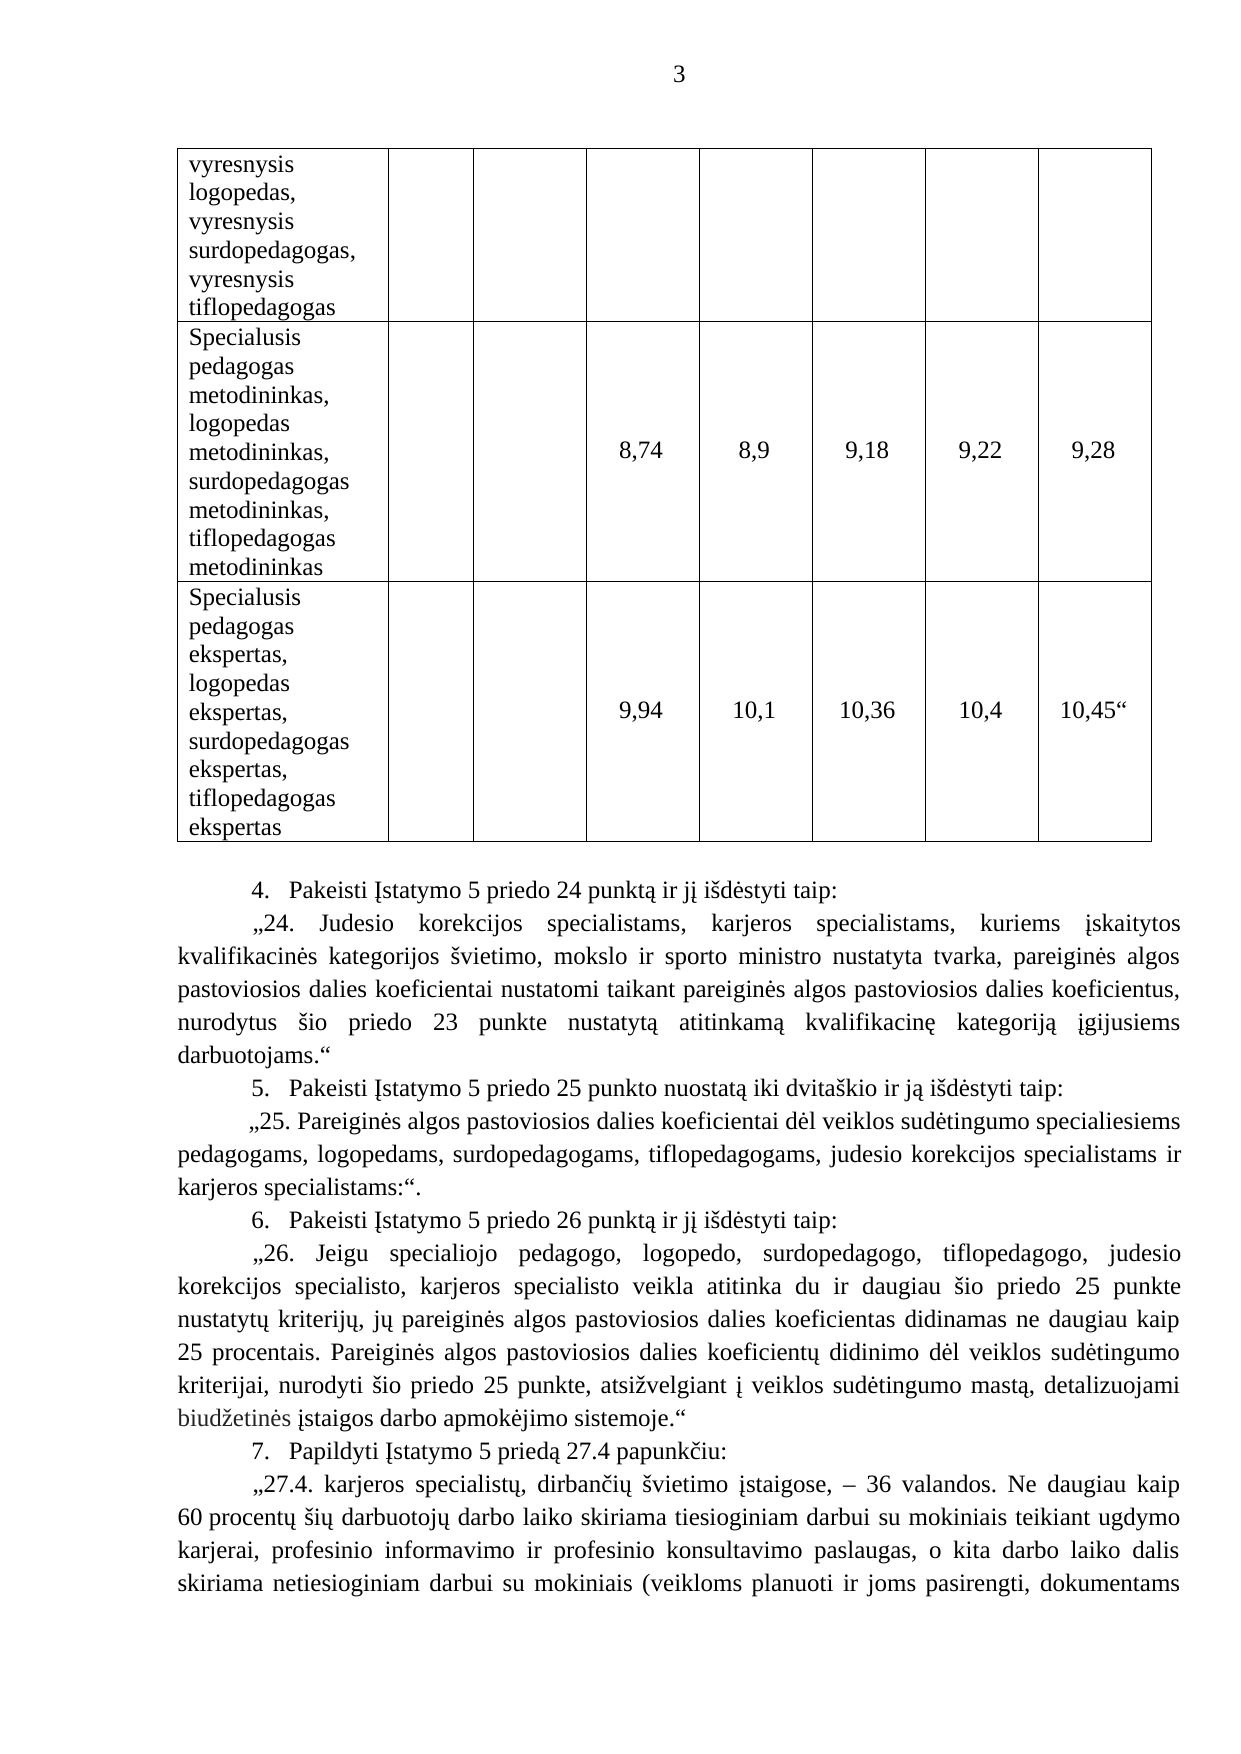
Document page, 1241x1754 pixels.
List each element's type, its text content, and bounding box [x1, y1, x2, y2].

table_cell [389, 582, 473, 841]
text 6. Pakeisti Įstatymo 5 priedo 26 punktą ir jį išdėstyti taip: [251, 1205, 1181, 1234]
text „27.4. karjeros specialistų, dirbančių švietimo įstaigose, – 36 valandos. Ne daugiau kaip 60 procentų šių darbuotojų darbo laiko skiriama tiesioginiam darbui su mokiniais teikiant ugdymo karjerai, profesinio informavimo ir profesinio konsultavimo paslaugas, o kita darbo laiko dalis skiriama netiesioginiam darbui su mokiniais (veikloms planuoti ir joms pasirengti, dokumentams [177, 1469, 1181, 1597]
table_cell 8,9 [700, 322, 812, 581]
table_cell 9,28 [1039, 322, 1151, 581]
table_cell [587, 149, 699, 321]
table_cell [474, 149, 586, 321]
table_cell 9,94 [587, 582, 699, 841]
text 5. Pakeisti Įstatymo 5 priedo 25 punkto nuostatą iki dvitaškio ir ją išdėstyti taip: [251, 1073, 1181, 1102]
table_cell Specialusis pedagogas metodininkas, logopedas metodininkas, surdopedagogas metodininkas, tiflopedagogas metodininkas [178, 322, 388, 581]
table_cell vyresnysis logopedas, vyresnysis surdopedagogas, vyresnysis tiflopedagogas [178, 149, 388, 321]
table_cell Specialusis pedagogas ekspertas, logopedas ekspertas, surdopedagogas ekspertas, tiflopedagogas ekspertas [178, 582, 388, 841]
table_cell 9,22 [926, 322, 1038, 581]
table_cell [389, 322, 473, 581]
table_cell [389, 149, 473, 321]
text 7. Papildyti Įstatymo 5 priedą 27.4 papunkčiu: [251, 1436, 1181, 1465]
table_cell [474, 582, 586, 841]
table_cell 10,1 [700, 582, 812, 841]
text 4. Pakeisti Įstatymo 5 priedo 24 punktą ir jį išdėstyti taip: [251, 875, 1181, 904]
text „24. Judesio korekcijos specialistams, karjeros specialistams, kuriems įskaitytos kvalifikacinės kategorijos švietimo, mokslo ir sporto ministro nustatyta tvarka, pareiginės algos pastoviosios dalies koeficientai nustatomi taikant pareiginės algos pastoviosios dalies koeficientus, nurodytus šio priedo 23 punkte nustatytą atitinkamą kvalifikacinę kategoriją įgijusiems darbuotojams.“ [177, 908, 1181, 1069]
table_cell 10,4 [926, 582, 1038, 841]
table_cell [474, 322, 586, 581]
table_cell 10,45“ [1039, 582, 1151, 841]
table_cell [926, 149, 1038, 321]
table_cell [1039, 149, 1151, 321]
text „25. Pareiginės algos pastoviosios dalies koeficientai dėl veiklos sudėtingumo specialiesiems pedagogams, logopedams, surdopedagogams, tiflopedagogams, judesio korekcijos specialistams ir karjeros specialistams:“. [177, 1106, 1181, 1201]
table_cell [700, 149, 812, 321]
table_cell [813, 149, 925, 321]
table_cell 8,74 [587, 322, 699, 581]
table_cell 10,36 [813, 582, 925, 841]
table_cell 9,18 [813, 322, 925, 581]
text „26. Jeigu specialiojo pedagogo, logopedo, surdopedagogo, tiflopedagogo, judesio korekcijos specialisto, karjeros specialisto veikla atitinka du ir daugiau šio priedo 25 punkte nustatytų kriterijų, jų pareiginės algos pastoviosios dalies koeficientas didinamas ne daugiau kaip 25 procentais. Pareiginės algos pastoviosios dalies koeficientų didinimo dėl veiklos sudėtingumo kriterijai, nurodyti šio priedo 25 punkte, atsižvelgiant į veiklos sudėtingumo mastą, detalizuojami biudžetinės įstaigos darbo apmokėjimo sistemoje.“ [177, 1238, 1181, 1432]
